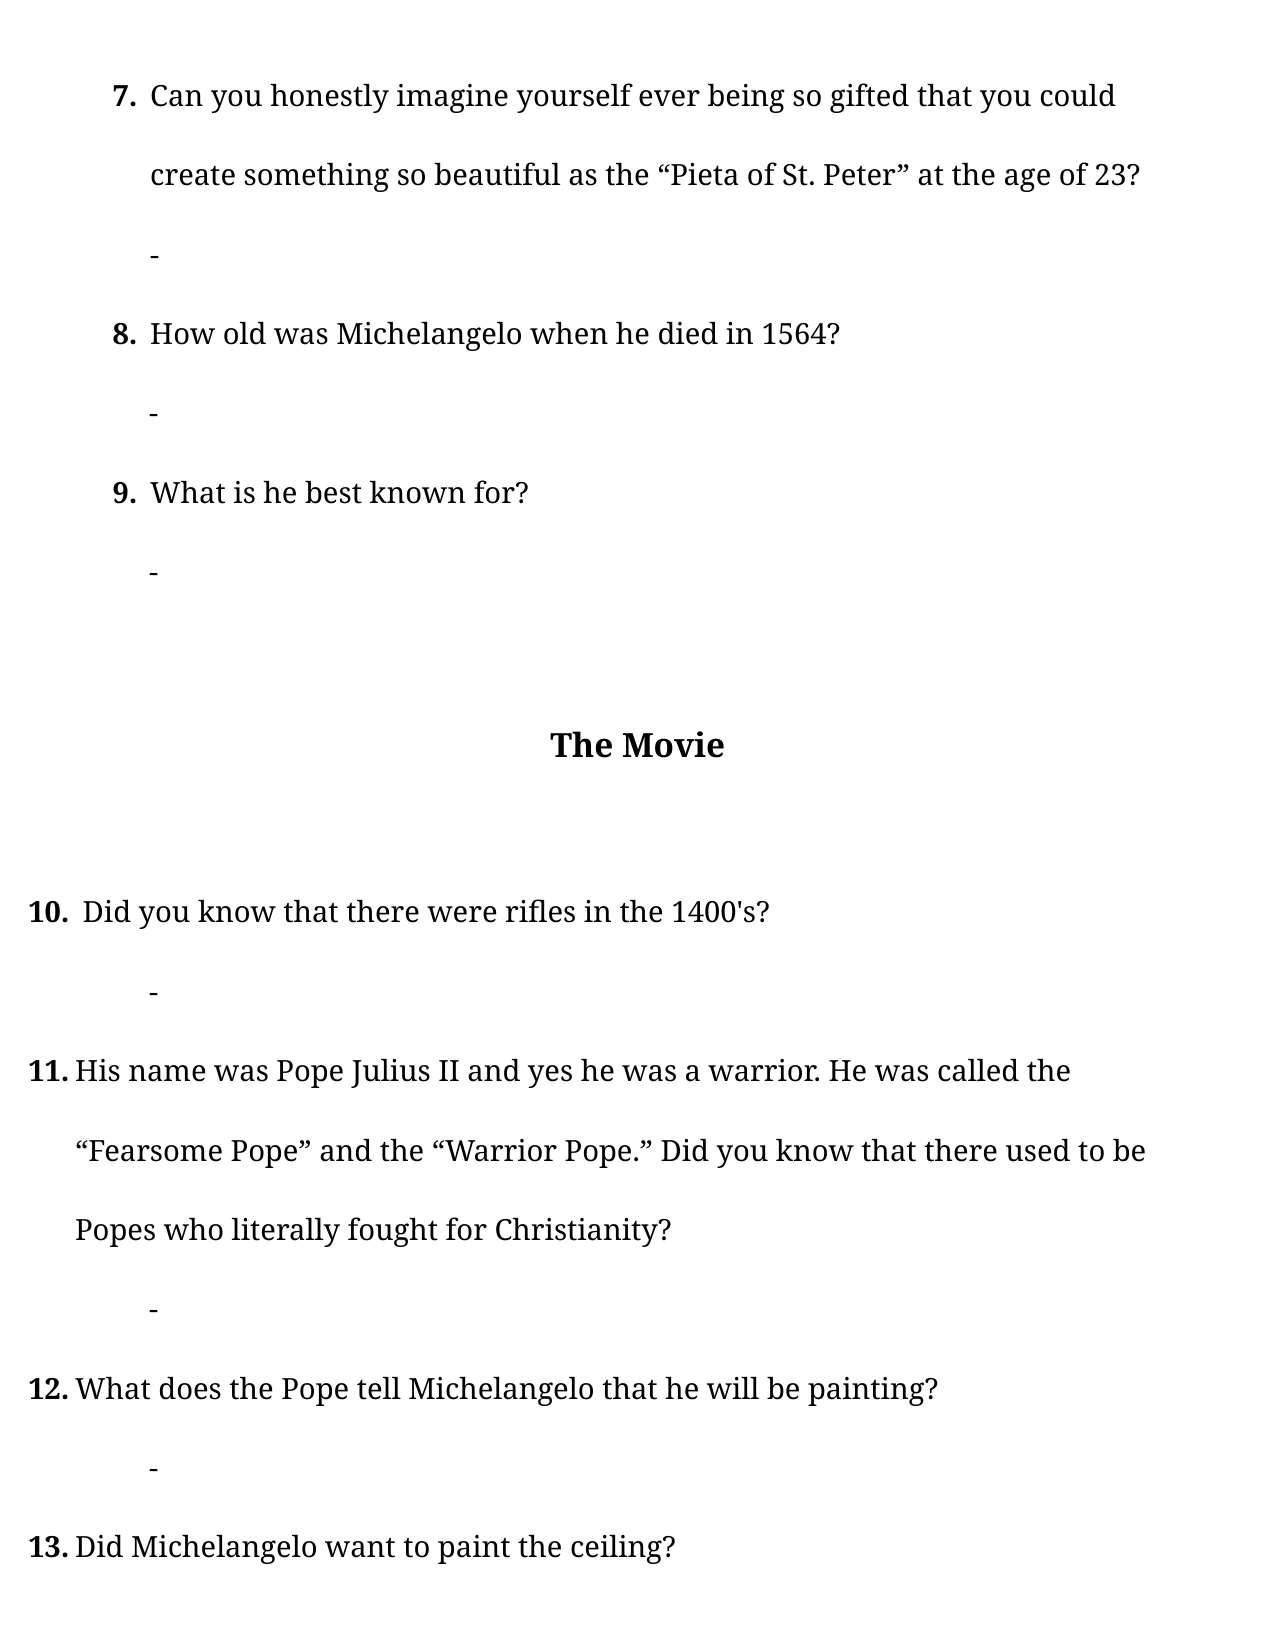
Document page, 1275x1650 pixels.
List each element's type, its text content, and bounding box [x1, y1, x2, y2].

text - [149, 1447, 1200, 1487]
list How old was Michelangelo when he died in 1564? [112, 313, 1200, 353]
text - [149, 1288, 1200, 1328]
list Did you know that there were rifles in the 1400's? [28, 892, 1200, 931]
list What is he best known for? [112, 472, 1200, 512]
text - [150, 234, 1200, 273]
list Can you honestly imagine yourself ever being so gifted that you could create something so beautiful as the “Pieta of St. Peter” at the age of 23? [112, 75, 1200, 194]
list Did Michelangelo want to paint the ceiling? [28, 1527, 1200, 1566]
text The Movie [75, 721, 1200, 767]
text - [149, 971, 1200, 1011]
text - [149, 392, 1200, 432]
list What does the Pope tell Michelangelo that he will be painting? [28, 1368, 1200, 1408]
text - [149, 551, 1200, 591]
list His name was Pope Julius II and yes he was a warrior. He was called the “Fearsome Pope” and the “Warrior Pope.” Did you know that there used to be Popes who literally fought for Christianity? [28, 1050, 1200, 1249]
